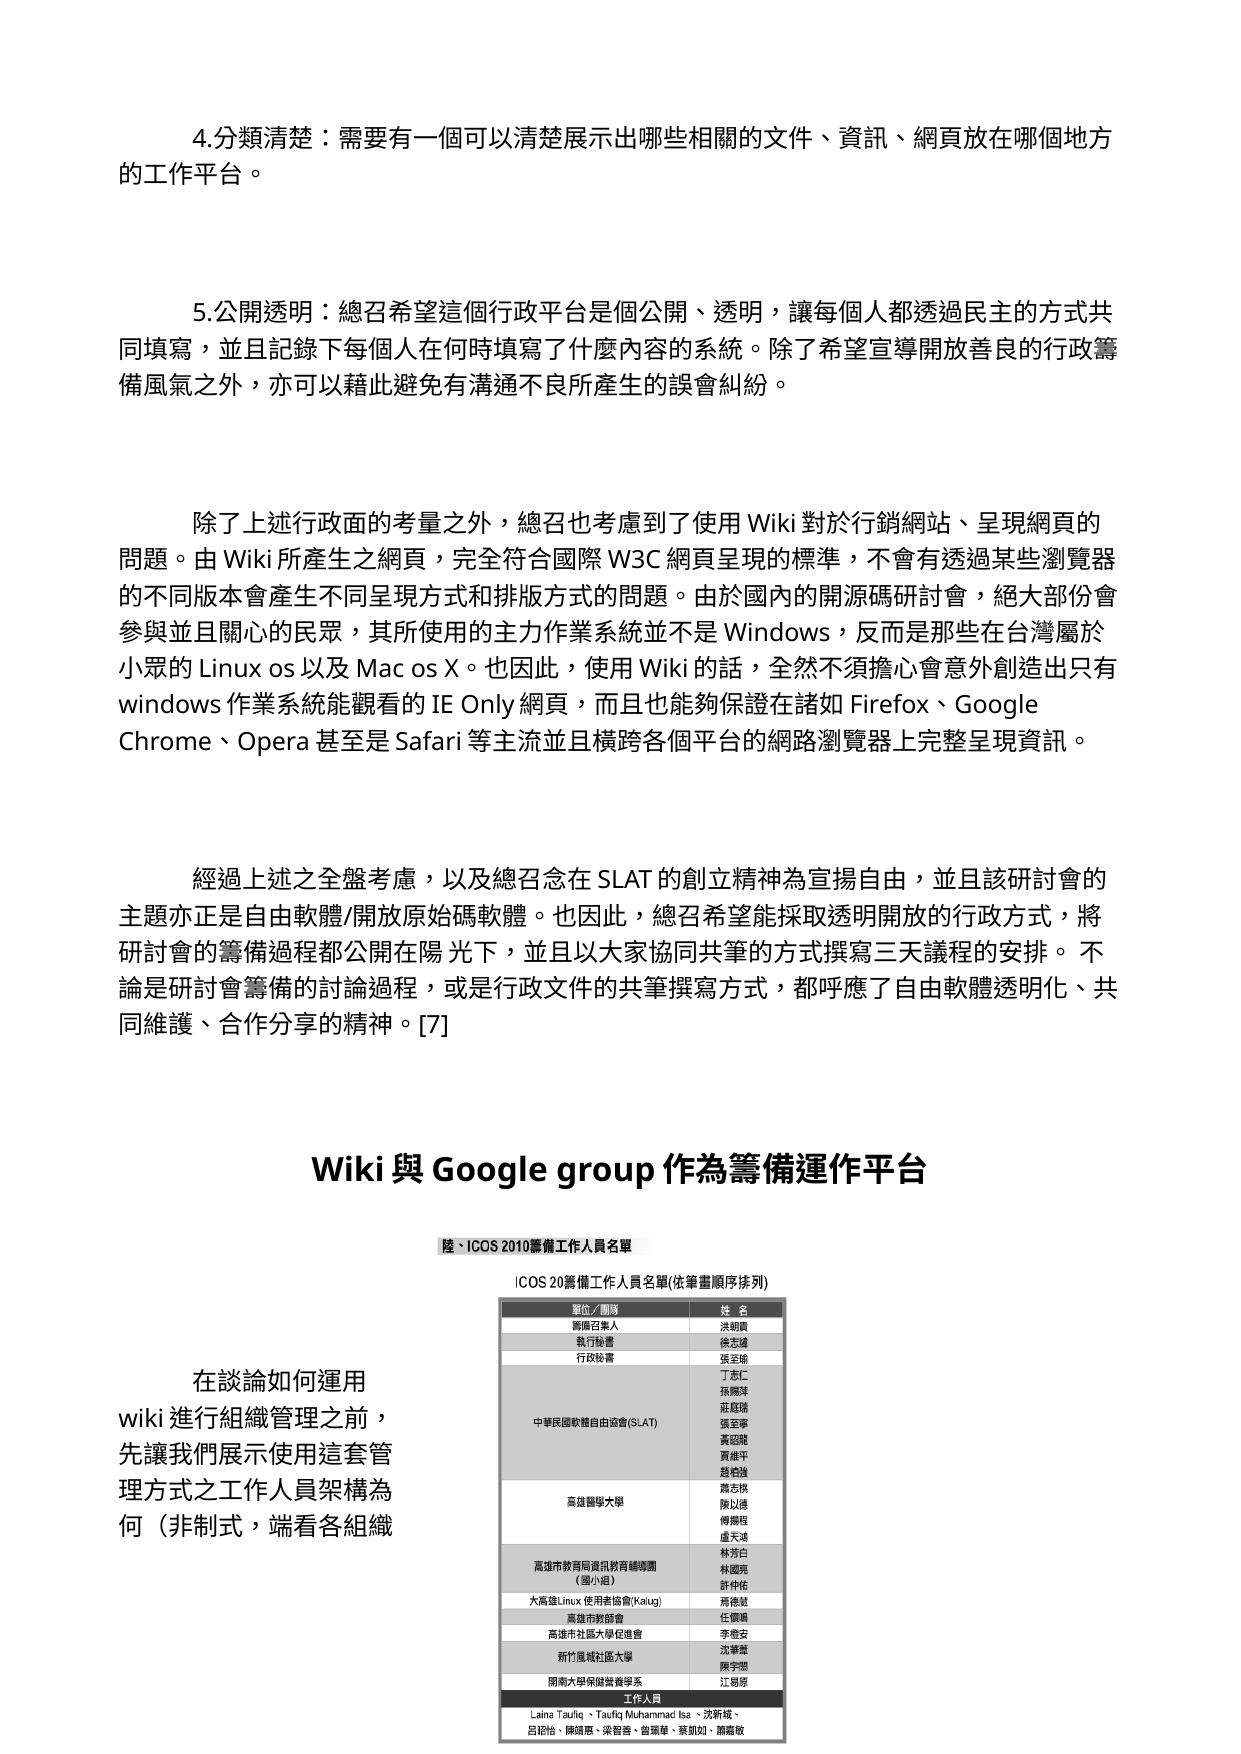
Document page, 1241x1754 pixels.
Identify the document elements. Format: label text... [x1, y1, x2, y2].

text [841, 1362, 1122, 1543]
text 在談論如何運用wiki進行組織管理之前，先讓我們展示使用這套管理方式之工作人員架構為何（非制式，端看各組織 [118, 1362, 408, 1543]
text 5.公開透明：總召希望這個行政平台是個公開、透明，讓每個人都透過民主的方式共同填寫，並且記錄下每個人在何時填寫了什麼內容的系統。除了希望宣導開放善良的行政籌備風氣之外，亦可以藉此避免有溝通不良所產生的誤會糾紛。 [118, 293, 1122, 402]
picture [409, 1217, 840, 1753]
text Wiki與Google group作為籌備運作平台 [118, 1143, 1122, 1192]
text 除了上述行政面的考量之外，總召也考慮到了使用Wiki對於行銷網站、呈現網頁的問題。由Wiki所產生之網頁，完全符合國際W3C網頁呈現的標準，不會有透過某些瀏覽器的不同版本會產生不同呈現方式和排版方式的問題。由於國內的開源碼研討會，絕大部份會參與並且關心的民眾，其所使用的主力作業系統並不是 Windows，反而是那些在台灣屬於小眾的Linux os以及Mac os X。也因此，使用Wiki的話，全然不須擔心會意外創造出只有windows作業系統能觀看的IE Only網頁，而且也能夠保證在諸如Firefox、Google Chrome、Opera甚至是Safari等主流並且橫跨各個平台的網路瀏覽器上完整呈現資訊。 [118, 504, 1122, 757]
text 經過上述之全盤考慮，以及總召念在SLAT的創立精神為宣揚自由，並且該研討會的主題亦正是自由軟體/開放原始碼軟體。也因此，總召希望能採取透明開放的行政方式，將研討會的籌備過程都公開在陽 光下，並且以大家協同共筆的方式撰寫三天議程的安排。 不論是研討會籌備的討論過程，或是行政文件的共筆撰寫方式，都呼應了自由軟體透明化、共同維護、合作分享的精神。[7] [118, 860, 1122, 1041]
text 4.分類清楚：需要有一個可以清楚展示出哪些相關的文件、資訊、網頁放在哪個地方的工作平台。 [118, 118, 1122, 191]
